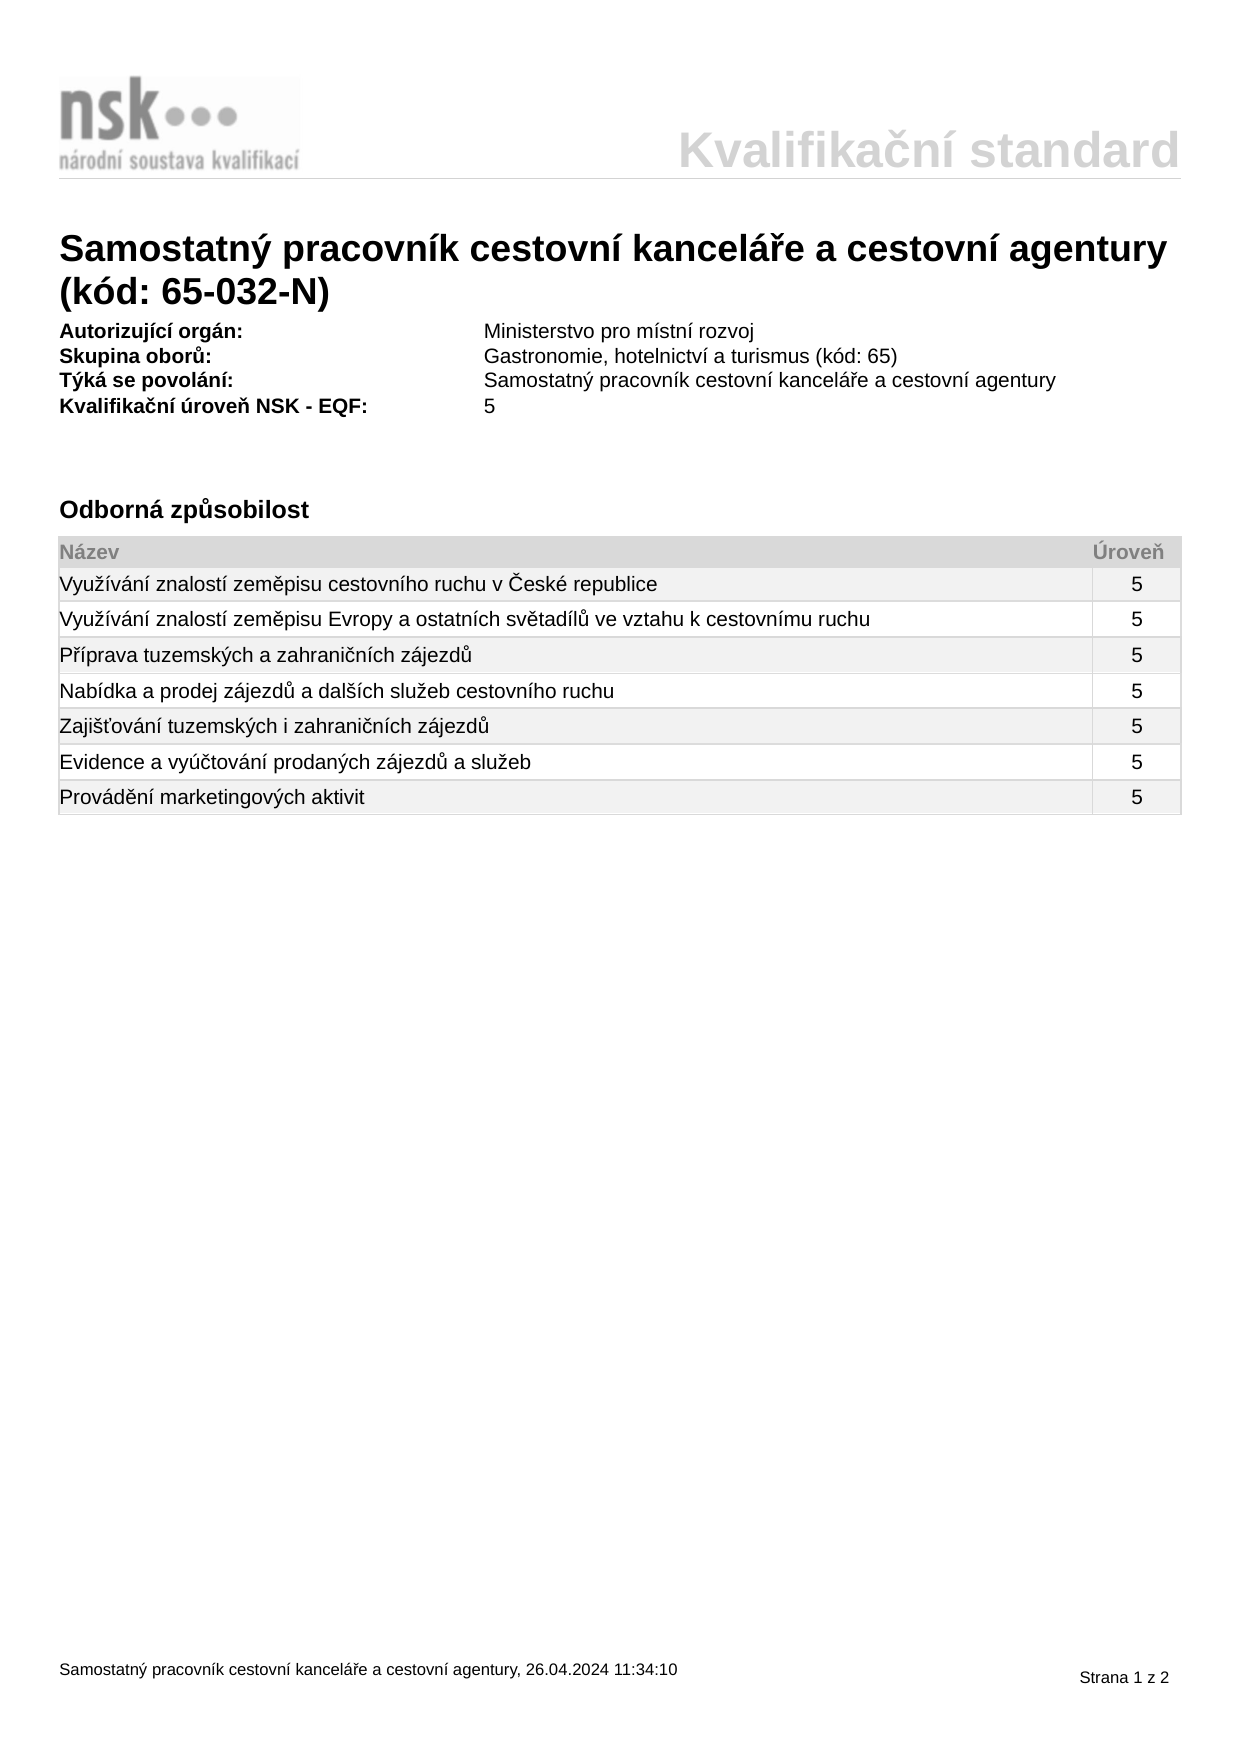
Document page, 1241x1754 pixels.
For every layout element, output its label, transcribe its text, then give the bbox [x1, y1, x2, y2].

table_cell Autorizující orgán: [59, 319, 483, 343]
table_cell Samostatný pracovník cestovní kanceláře a cestovní agentury (kód: 65-032-N) [59, 224, 1181, 313]
table_cell [484, 313, 620, 319]
table_cell [1093, 1114, 1169, 1387]
table_cell [862, 1114, 1093, 1387]
table_header Kvalifikační standard [626, 59, 1181, 178]
table_cell [1169, 1114, 1181, 1387]
table_cell Zajišťování tuzemských i zahraničních zájezdů [60, 709, 1092, 743]
table_cell [620, 196, 626, 224]
table_cell Strana 1 z 2 [862, 1660, 1169, 1696]
table_cell [1169, 418, 1181, 489]
table_cell Využívání znalostí zeměpisu cestovního ruchu v České republice [60, 568, 1092, 600]
table_cell Nabídka a prodej zájezdů a dalších služeb cestovního ruchu [60, 674, 1092, 707]
table_cell [626, 418, 862, 489]
table_cell [862, 815, 1093, 1113]
table_cell [59, 196, 483, 224]
table_cell [862, 313, 1093, 319]
table_cell [59, 1387, 483, 1659]
table_cell [862, 524, 1093, 536]
table_cell [1093, 313, 1169, 319]
table_cell [59, 179, 1181, 196]
table_cell [620, 524, 626, 536]
table_cell Skupina oborů: [59, 344, 483, 368]
table_cell [862, 1387, 1093, 1659]
table_cell [59, 1114, 483, 1387]
table_cell Týká se povolání: [59, 368, 483, 392]
table_cell Evidence a vyúčtování prodaných zájezdů a služeb [60, 745, 1092, 779]
table_cell [59, 172, 483, 178]
table_cell [1093, 418, 1169, 489]
table_cell [862, 196, 1093, 224]
table_cell 5 [484, 394, 1181, 417]
table_cell Provádění marketingových aktivit [60, 781, 1092, 813]
table_cell [484, 196, 620, 224]
table_cell Gastronomie, hotelnictví a turismus (kód: 65) [484, 344, 1181, 368]
table_cell [484, 524, 620, 536]
picture [58, 59, 621, 172]
table_cell [626, 1114, 862, 1387]
table_cell Ministerstvo pro místní rozvoj [484, 319, 1181, 344]
table_cell [620, 815, 626, 1113]
table_cell [626, 524, 862, 536]
table_cell [59, 418, 483, 489]
table_cell [1093, 815, 1169, 1113]
table_cell [484, 418, 620, 489]
table_cell [1169, 313, 1181, 319]
table_cell Příprava tuzemských a zahraničních zájezdů [60, 638, 1092, 672]
table_cell 5 [1093, 602, 1180, 636]
table_cell [484, 815, 620, 1113]
table_cell [626, 1387, 862, 1659]
table_cell [59, 524, 483, 536]
table_cell 5 [1093, 674, 1180, 707]
table_cell Využívání znalostí zeměpisu Evropy a ostatních světadílů ve vztahu k cestovnímu ruchu [60, 602, 1092, 636]
table_cell [484, 1387, 620, 1659]
table_cell [862, 418, 1093, 489]
table_cell Samostatný pracovník cestovní kanceláře a cestovní agentury, 26.04.2024 11:34:10 [59, 1660, 862, 1696]
table_cell [620, 1114, 626, 1387]
table_cell 5 [1093, 638, 1180, 672]
table_cell [59, 815, 483, 1113]
table_cell Úroveň [1093, 538, 1180, 566]
table_cell 5 [1093, 781, 1180, 813]
table_cell [626, 815, 862, 1113]
table_cell [620, 418, 626, 489]
table_cell Odborná způsobilost [59, 490, 1181, 524]
table_cell [484, 172, 620, 178]
table_cell 5 [1093, 709, 1180, 743]
table_cell [484, 1114, 620, 1387]
table_cell [1169, 524, 1181, 536]
table_cell [1169, 1387, 1181, 1659]
table_cell [1169, 1660, 1181, 1696]
table_cell [626, 313, 862, 319]
table_cell [1169, 815, 1181, 1113]
table_cell [1093, 196, 1169, 224]
table_cell Název [60, 538, 1092, 566]
table_cell [626, 196, 862, 224]
table_cell [1093, 1387, 1169, 1659]
table_cell 5 [1093, 568, 1180, 600]
table_cell Kvalifikační úroveň NSK - EQF: [59, 394, 483, 417]
table_header [621, 59, 626, 172]
table_cell [620, 1387, 626, 1659]
table_cell 5 [1093, 745, 1180, 779]
table_cell Samostatný pracovník cestovní kanceláře a cestovní agentury [484, 368, 1181, 393]
table_cell [1169, 196, 1181, 224]
table_cell [59, 313, 483, 319]
table_cell [1093, 524, 1169, 536]
